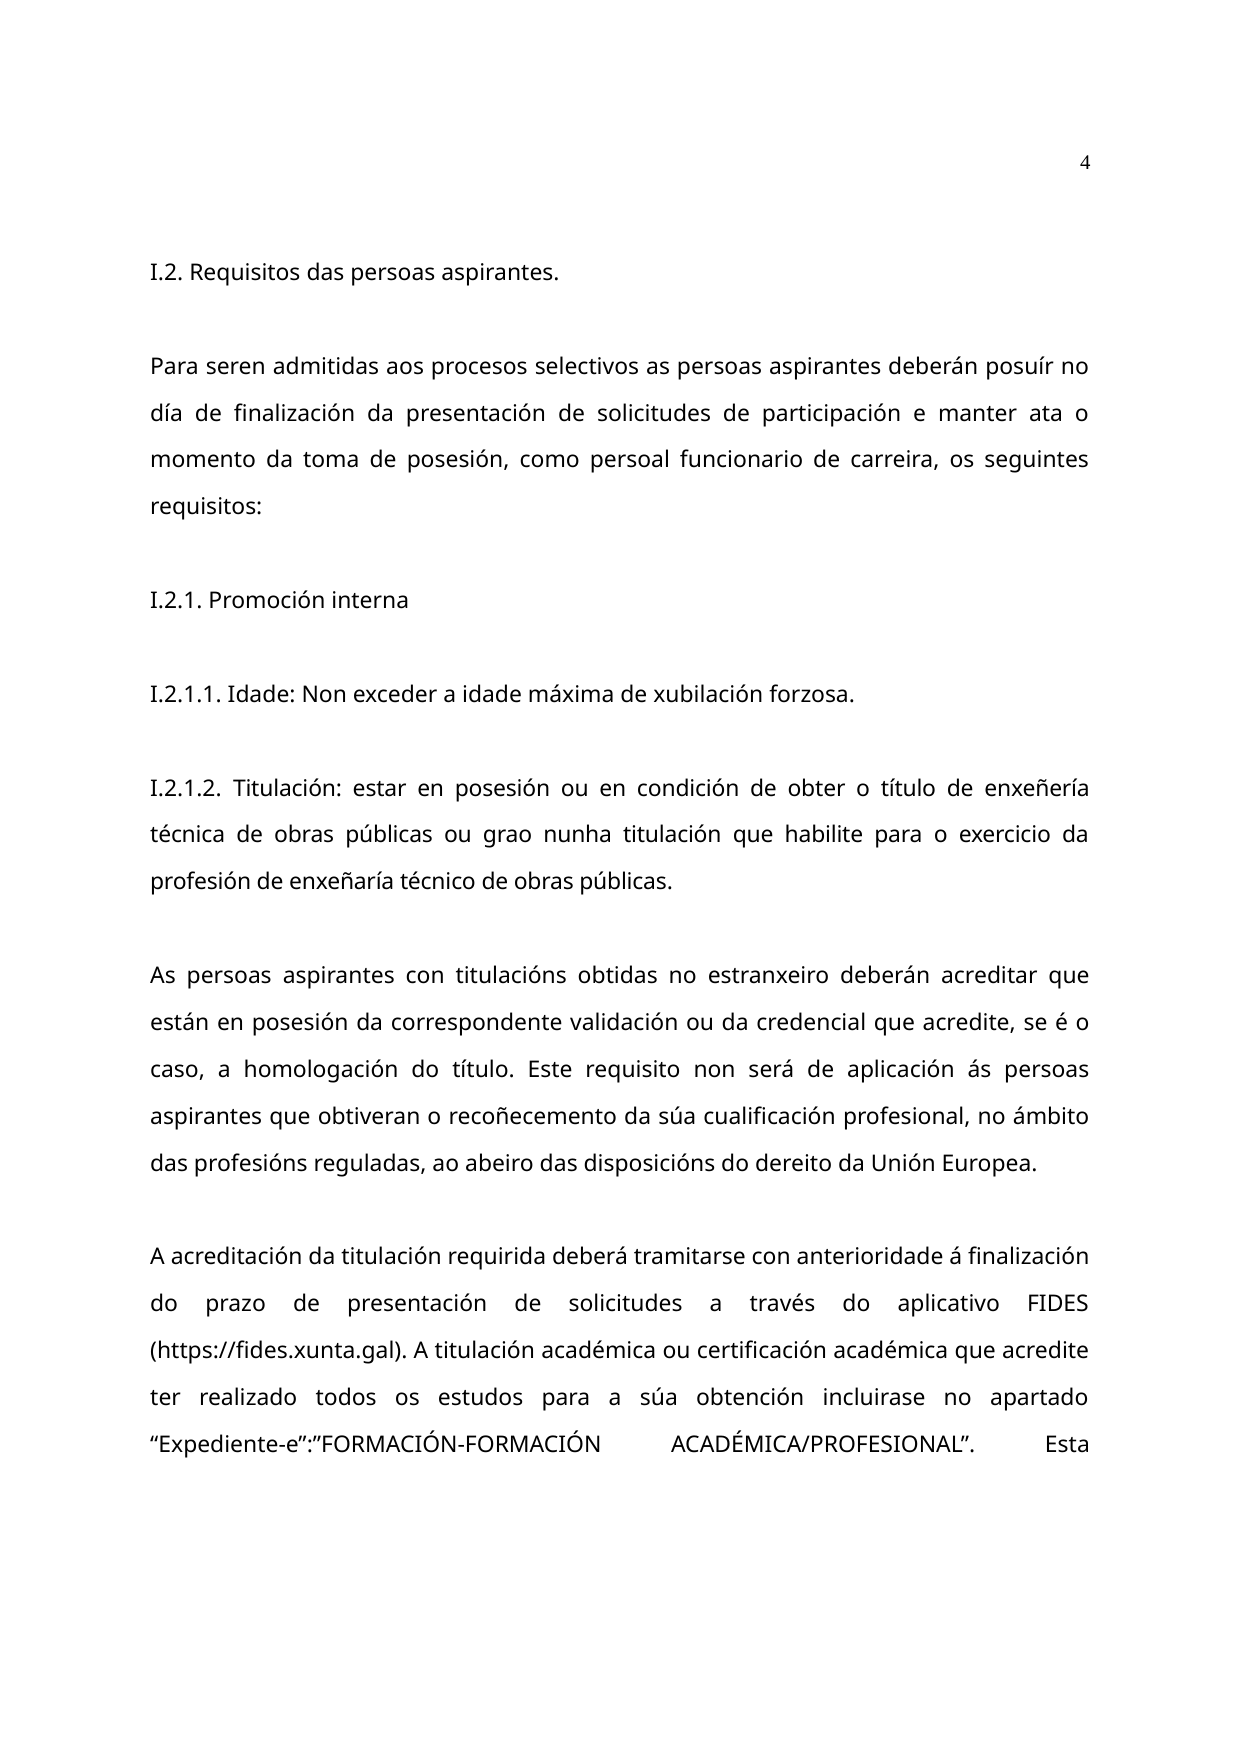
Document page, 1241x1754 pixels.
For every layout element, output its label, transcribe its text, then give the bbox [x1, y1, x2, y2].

text I.2.1. Promoción interna [150, 584, 1090, 615]
text A acreditación da titulación requirida deberá tramitarse con anterioridade á finalización do prazo de presentación de solicitudes a través do aplicativo FIDES (https://fides.xunta.gal). A titulación académica ou certificación académica que acredite ter realizado todos os estudos para a súa obtención incluirase no apartado “Expediente-e”:”FORMACIÓN-FORMACIÓN ACADÉMICA/PROFESIONAL”. Esta [150, 1240, 1090, 1459]
text As persoas aspirantes con titulacións obtidas no estranxeiro deberán acreditar que están en posesión da correspondente validación ou da credencial que acredite, se é o caso, a homologación do título. Este requisito non será de aplicación ás persoas aspirantes que obtiveran o recoñecemento da súa cualificación profesional, no ámbito das profesións reguladas, ao abeiro das disposicións do dereito da Unión Europea. [150, 959, 1090, 1178]
text Para seren admitidas aos procesos selectivos as persoas aspirantes deberán posuír no día de finalización da presentación de solicitudes de participación e manter ata o momento da toma de posesión, como persoal funcionario de carreira, os seguintes requisitos: [150, 350, 1090, 522]
text I.2. Requisitos das persoas aspirantes. [150, 256, 1090, 287]
text I.2.1.2. Titulación: estar en posesión ou en condición de obter o título de enxeñería técnica de obras públicas ou grao nunha titulación que habilite para o exercicio da profesión de enxeñaría técnico de obras públicas. [150, 772, 1090, 897]
text I.2.1.1. Idade: Non exceder a idade máxima de xubilación forzosa. [150, 678, 1090, 709]
